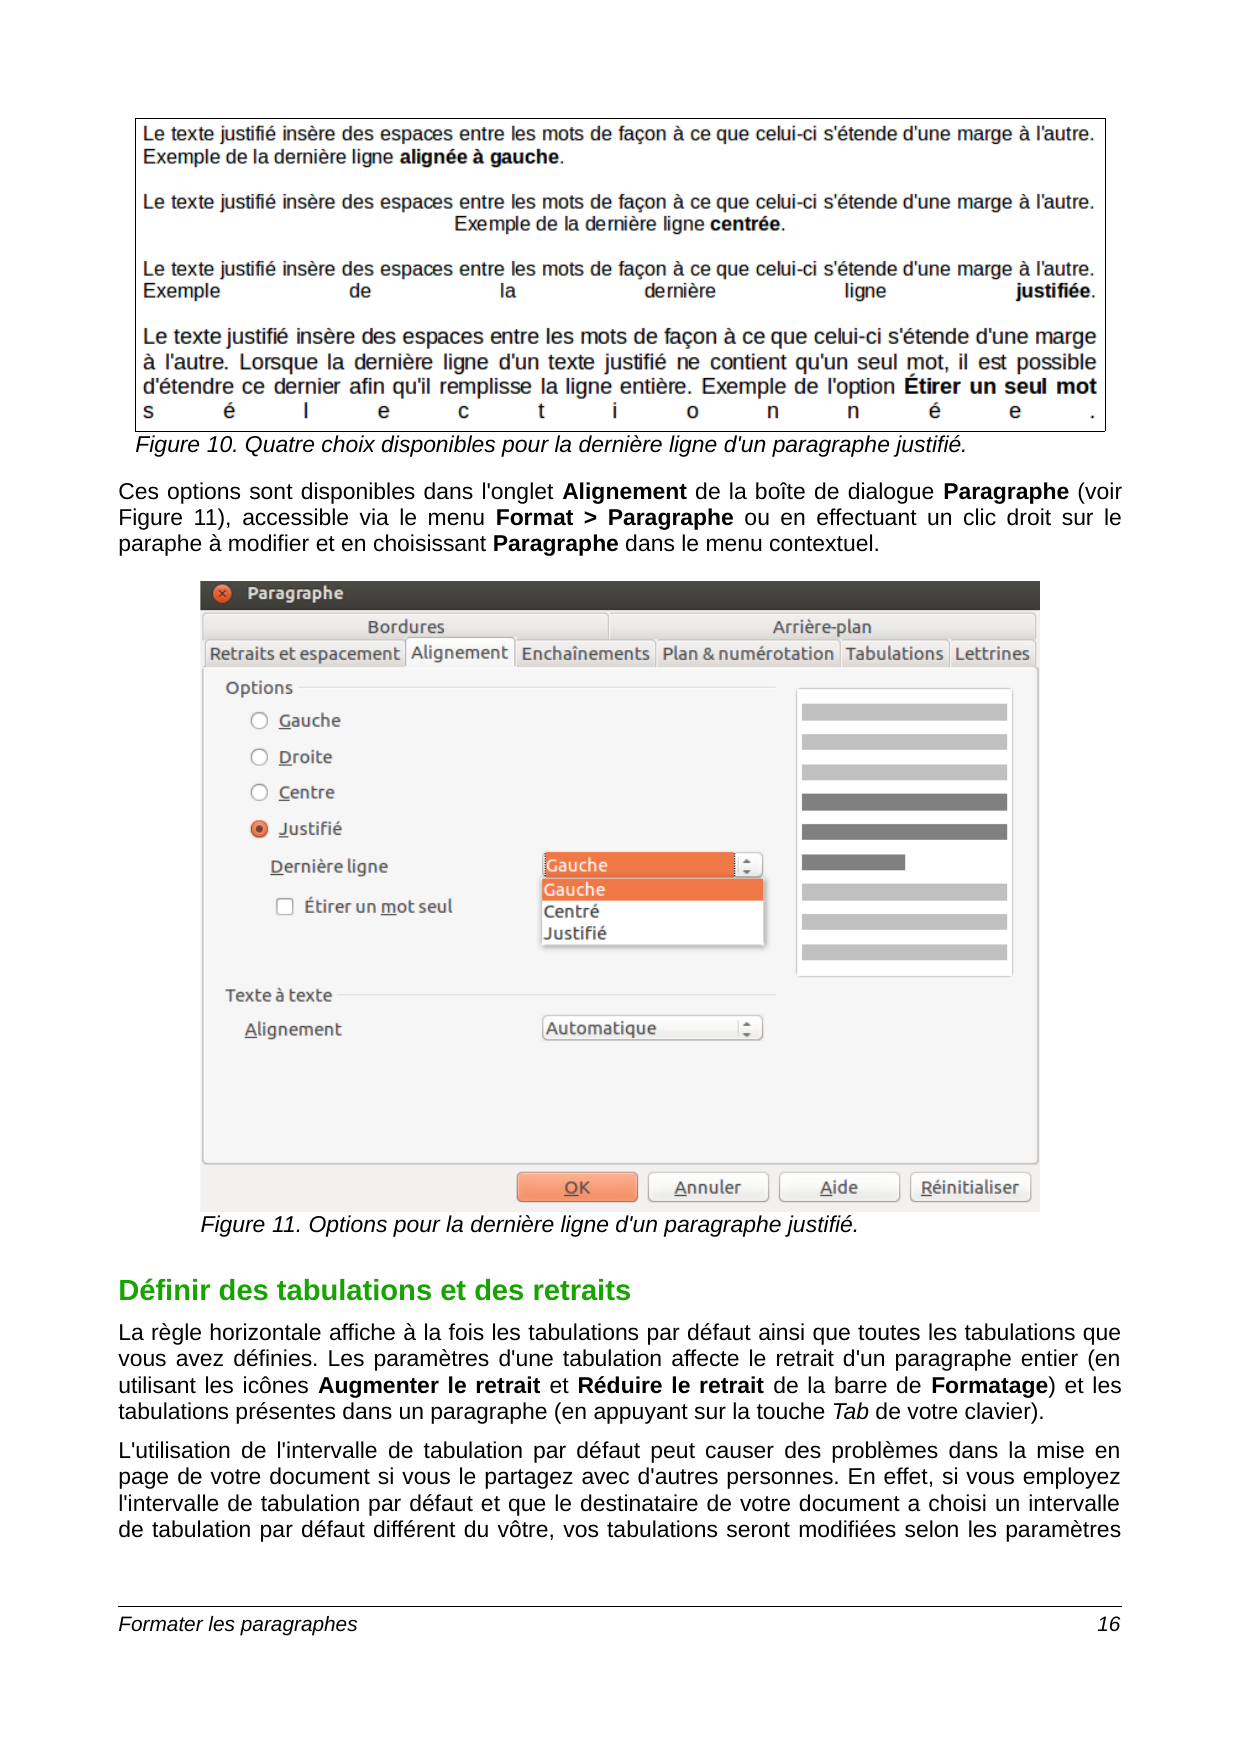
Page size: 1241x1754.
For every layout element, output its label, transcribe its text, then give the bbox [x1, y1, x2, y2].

picture [200, 581, 1040, 1212]
text L'utilisation de l'intervalle de tabulation par défaut peut causer des problèmes dans la mise en page de votre document si vous le partagez avec d'autres personnes. En effet, si vous employez l'intervalle de tabulation par défaut et que le destinataire de votre document a choisi un intervalle de tabulation par défaut différent du vôtre, vos tabulations seront modifiées selon les paramètres [118, 1437, 1122, 1542]
text Figure 11. Options pour la dernière ligne d'un paragraphe justifié. [200, 1212, 1040, 1238]
text Figure 10. Quatre choix disponibles pour la dernière ligne d'un paragraphe justifié. [135, 432, 1105, 457]
text Ces options sont disponibles dans l'onglet Alignement de la boîte de dialogue Paragraphe (voir Figure 11), accessible via le menu Format > Paragraphe ou en effectuant un clic droit sur le paraphe à modifier et en choisissant Paragraphe dans le menu contextuel. [118, 478, 1122, 557]
text [136, 119, 1105, 431]
subtitle Définir des tabulations et des retraits [118, 1273, 1122, 1307]
picture [138, 121, 1103, 428]
text La règle horizontale affiche à la fois les tabulations par défaut ainsi que toutes les tabulations que vous avez définies. Les paramètres d'une tabulation affecte le retrait d'un paragraphe entier (en utilisant les icônes Augmenter le retrait et Réduire le retrait de la barre de Formatage) et les tabulations présentes dans un paragraphe (en appuyant sur la touche Tab de votre clavier). [118, 1319, 1122, 1424]
